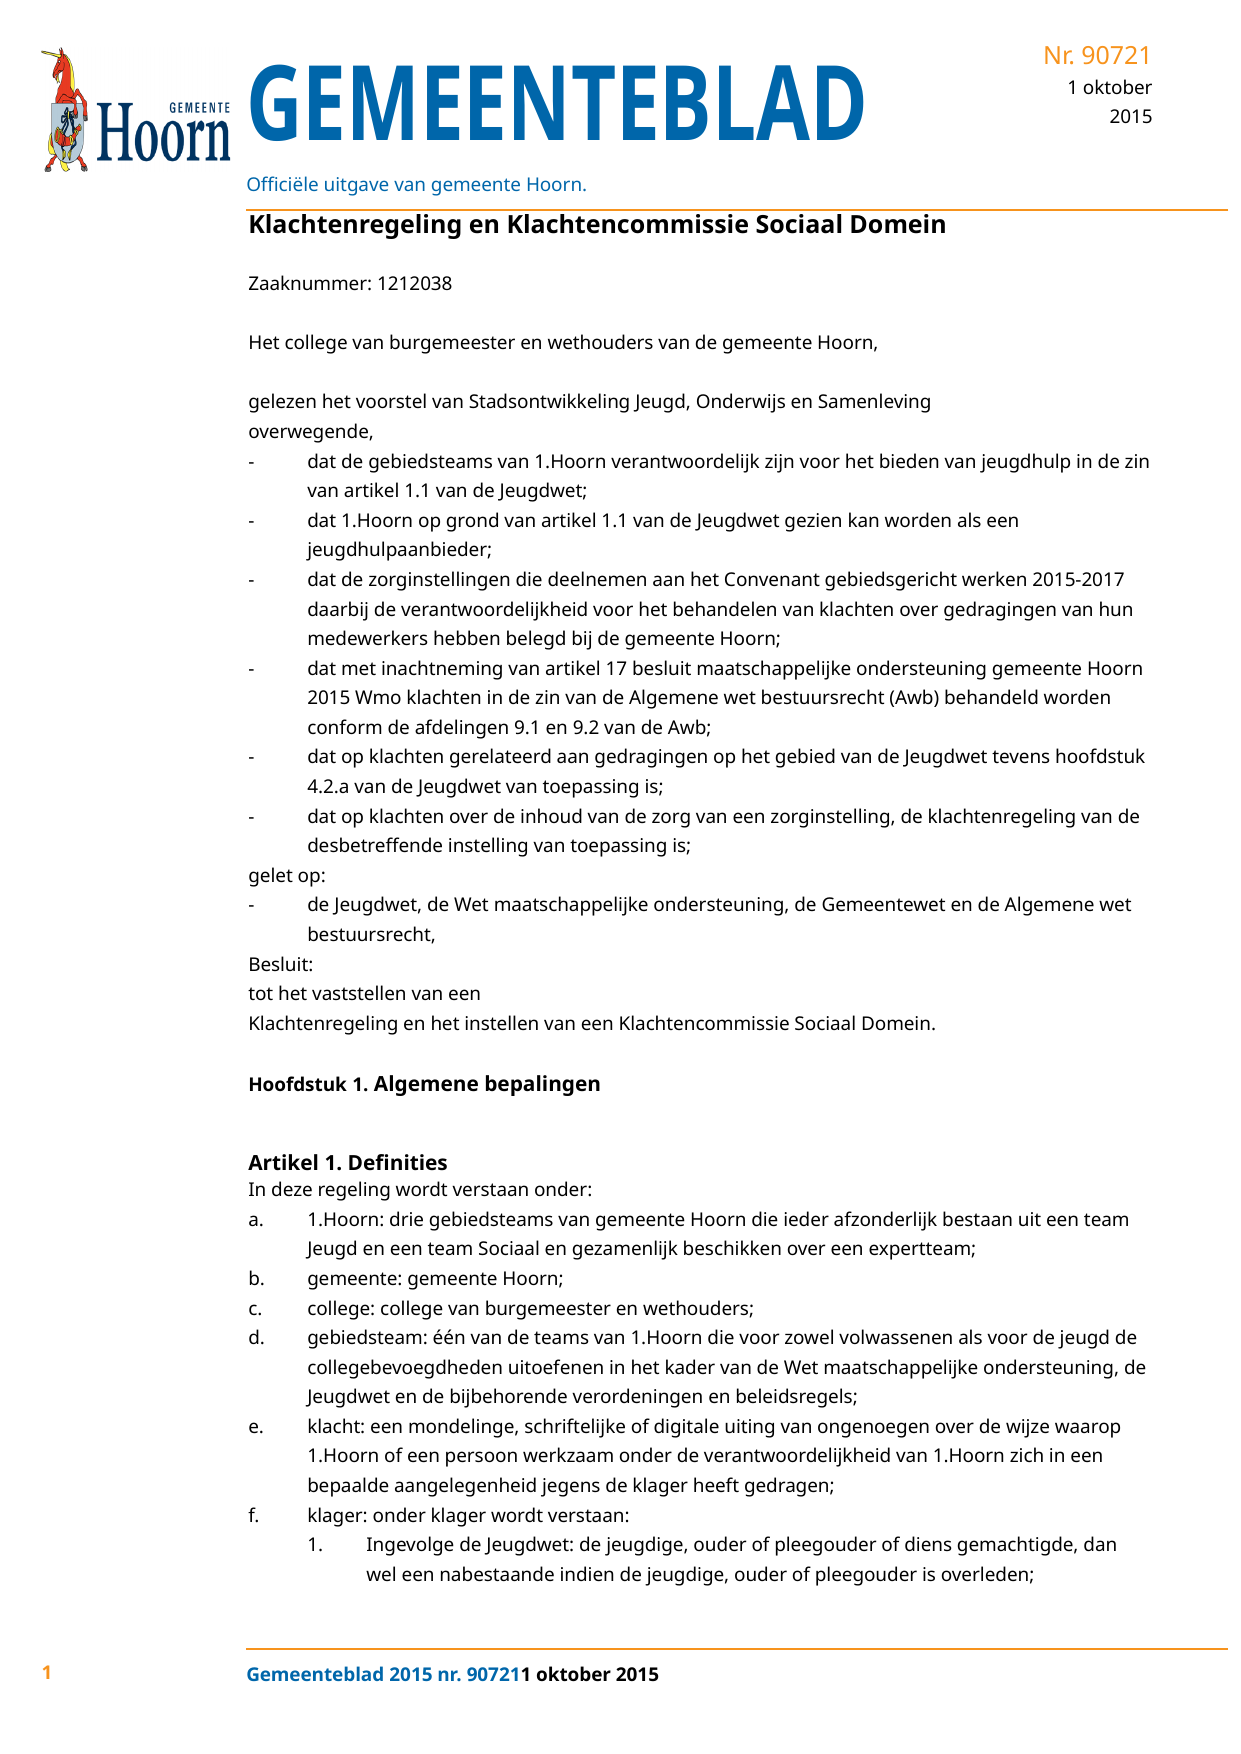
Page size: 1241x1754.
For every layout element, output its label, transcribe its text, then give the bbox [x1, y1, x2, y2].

list klacht: een mondelinge, schriftelijke of digitale uiting van ongenoegen over de wijze waarop 1.Hoorn of een persoon werkzaam onder de verantwoordelijkheid van 1.Hoorn zich in een bepaalde aangelegenheid jegens de klager heeft gedragen; [248, 1413, 1152, 1498]
text Klachtenregeling en het instellen van een Klachtencommissie Sociaal Domein. [248, 1010, 1152, 1036]
list dat op klachten gerelateerd aan gedragingen op het gebied van de Jeugdwet tevens hoofdstuk 4.2.a van de Jeugdwet van toepassing is; [248, 744, 1152, 799]
text tot het vaststellen van een [248, 980, 1152, 1006]
text Het college van burgemeester en wethouders van de gemeente Hoorn, [248, 329, 1152, 355]
text overwegende, [248, 418, 1152, 444]
list dat 1.Hoorn op grond van artikel 1.1 van de Jeugdwet gezien kan worden als een jeugdhulpaanbieder; [248, 507, 1152, 562]
list gebiedsteam: één van de teams van 1.Hoorn die voor zowel volwassenen als voor de jeugd de collegebevoegdheden uitoefenen in het kader van de Wet maatschappelijke ondersteuning, de Jeugdwet en de bijbehorende verordeningen en beleidsregels; [248, 1324, 1152, 1409]
text gelezen het voorstel van Stadsontwikkeling Jeugd, Onderwijs en Samenleving [248, 389, 1152, 414]
list dat de gebiedsteams van 1.Hoorn verantwoordelijk zijn voor het bieden van jeugdhulp in de zin van artikel 1.1 van de Jeugdwet; [248, 448, 1152, 503]
list dat met inachtneming van artikel 17 besluit maatschappelijke ondersteuning gemeente Hoorn 2015 Wmo klachten in de zin van de Algemene wet bestuursrecht (Awb) behandeld worden conform de afdelingen 9.1 en 9.2 van de Awb; [248, 655, 1152, 740]
text Klachtenregeling en Klachtencommissie Sociaal Domein [248, 211, 1152, 241]
list dat op klachten over de inhoud van de zorg van een zorginstelling, de klachtenregeling van de desbetreffende instelling van toepassing is; [248, 803, 1152, 858]
text Hoofdstuk 1. Algemene bepalingen [248, 1069, 1152, 1097]
text In deze regeling wordt verstaan onder: [248, 1176, 1152, 1202]
text Besluit: [248, 951, 1152, 976]
text Artikel 1. Definities [248, 1148, 1152, 1176]
text Zaaknummer: 1212038 [248, 270, 1152, 296]
text gelet op: [248, 862, 1152, 888]
list college: college van burgemeester en wethouders; [248, 1295, 1152, 1320]
list 1.Hoorn: drie gebiedsteams van gemeente Hoorn die ieder afzonderlijk bestaan uit een team Jeugd en een team Sociaal en gezamenlijk beschikken over een expertteam; [248, 1206, 1152, 1261]
picture [41, 47, 231, 172]
list dat de zorginstellingen die deelnemen aan het Convenant gebiedsgericht werken 2015-2017 daarbij de verantwoordelijkheid voor het behandelen van klachten over gedragingen van hun medewerkers hebben belegd bij de gemeente Hoorn; [248, 566, 1152, 651]
list klager: onder klager wordt verstaan: [248, 1502, 1152, 1527]
list de Jeugdwet, de Wet maatschappelijke ondersteuning, de Gemeentewet en de Algemene wet bestuursrecht, [248, 892, 1152, 947]
list Ingevolge de Jeugdwet: de jeugdige, ouder of pleegouder of diens gemachtigde, dan wel een nabestaande indien de jeugdige, ouder of pleegouder is overleden; [307, 1531, 1152, 1587]
list gemeente: gemeente Hoorn; [248, 1265, 1152, 1291]
